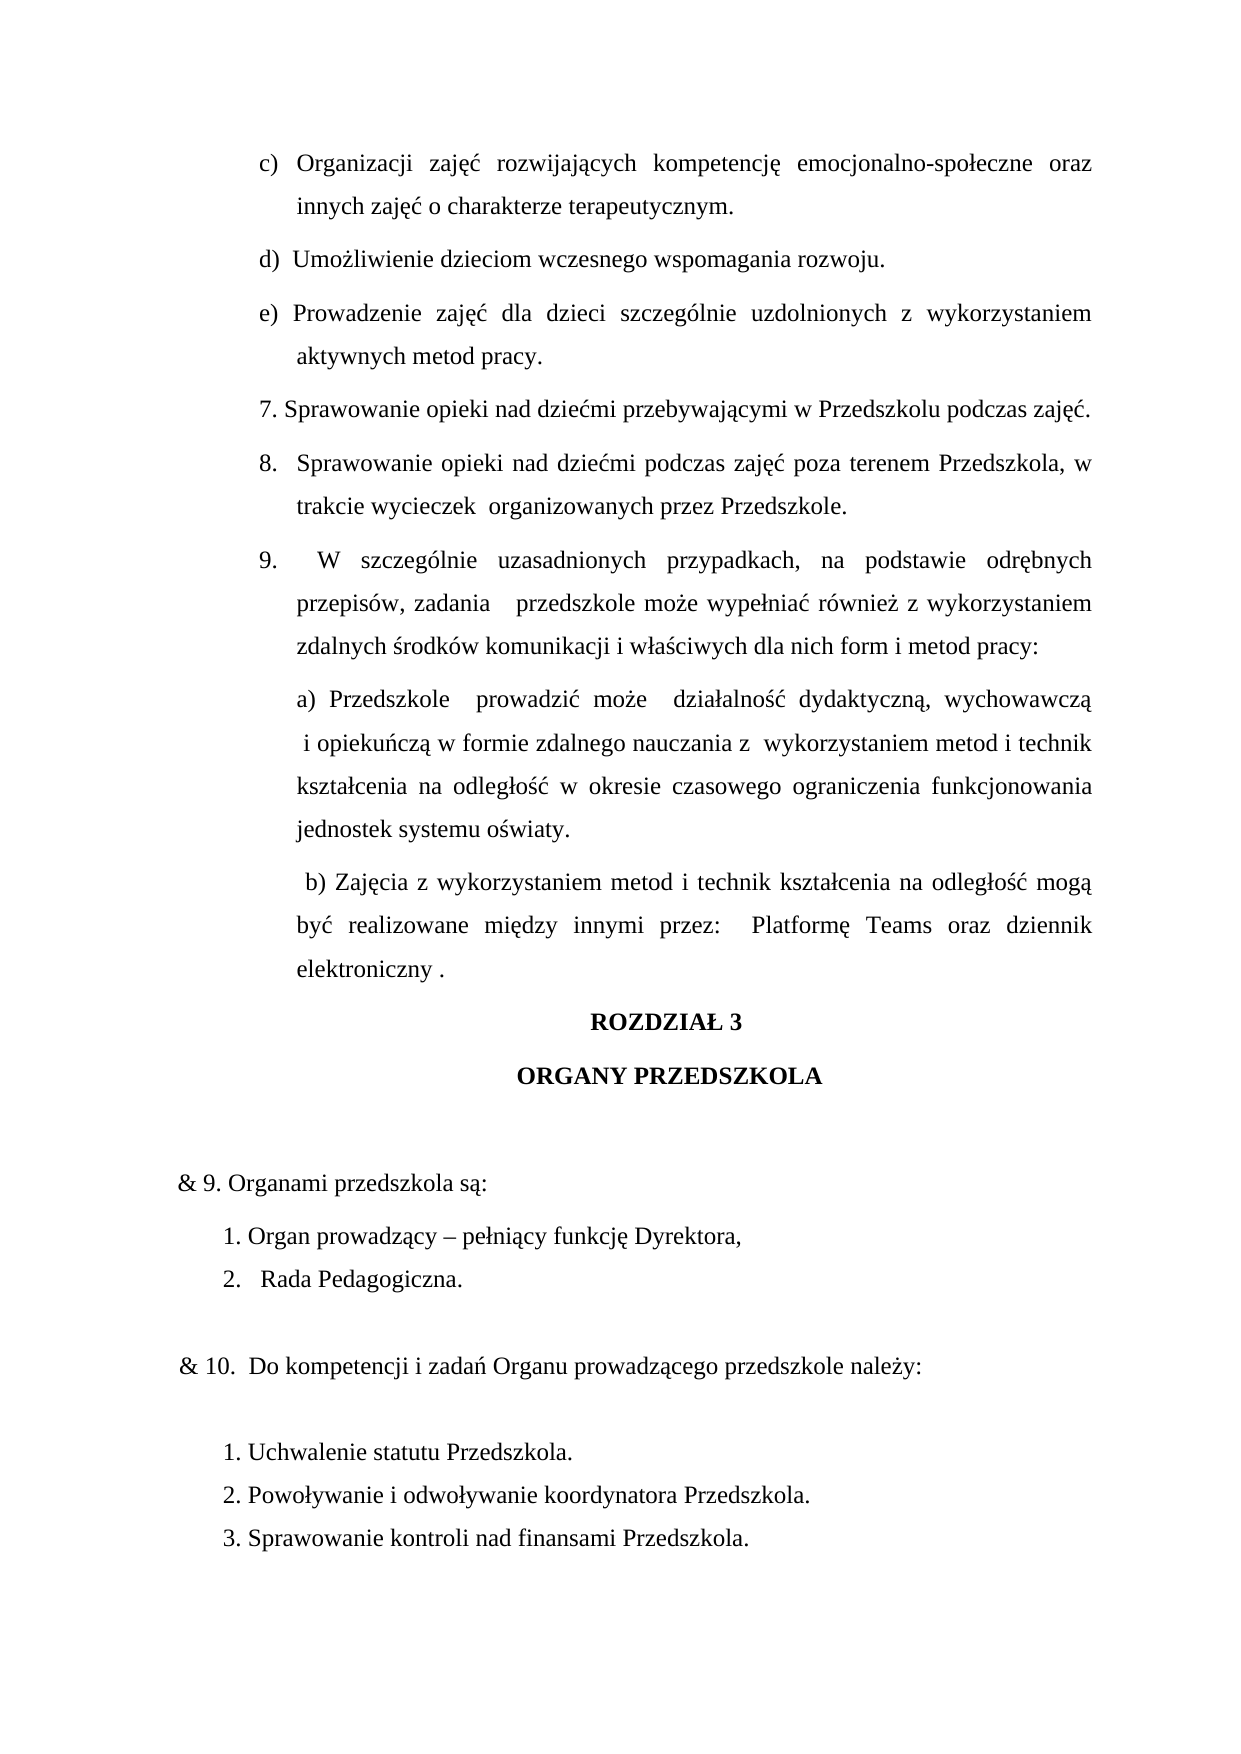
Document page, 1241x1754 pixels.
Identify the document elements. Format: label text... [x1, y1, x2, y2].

text ROZDZIAŁ 3 [259, 1007, 1093, 1036]
text 1. Uchwalenie statutu Przedszkola. [223, 1437, 1093, 1466]
text d) Umożliwienie dzieciom wczesnego wspomagania rozwoju. [259, 244, 1093, 273]
list b) Zajęcia z wykorzystaniem metod i technik kształcenia na odległość mogą być realizowane między innymi przez: Platformę Teams oraz dziennik elektroniczny . [259, 867, 1093, 982]
text 3. Sprawowanie kontroli nad finansami Przedszkola. [223, 1523, 1093, 1552]
list W szczególnie uzasadnionych przypadkach, na podstawie odrębnych przepisów, zadania przedszkole może wypełniać również z wykorzystaniem zdalnych środków komunikacji i właściwych dla nich form i metod pracy: [259, 545, 1093, 660]
text ORGANY PRZEDSZKOLA [259, 1061, 1093, 1089]
list Sprawowanie opieki nad dziećmi podczas zajęć poza terenem Przedszkola, w trakcie wycieczek organizowanych przez Przedszkole. [259, 448, 1093, 520]
text e) Prowadzenie zajęć dla dzieci szczególnie uzdolnionych z wykorzystaniem aktywnych metod pracy. [259, 298, 1093, 370]
text 2. Powoływanie i odwoływanie koordynatora Przedszkola. [223, 1480, 1093, 1509]
text & 9. Organami przedszkola są: [177, 1168, 1093, 1197]
text 7. Sprawowanie opieki nad dziećmi przebywającymi w Przedszkolu podczas zajęć. [259, 394, 1093, 423]
list Organizacji zajęć rozwijających kompetencję emocjonalno-społeczne oraz innych zajęć o charakterze terapeutycznym. [259, 148, 1093, 219]
list a) Przedszkole prowadzić może działalność dydaktyczną, wychowawczą i opiekuńczą w formie zdalnego nauczania z wykorzystaniem metod i technik kształcenia na odległość w okresie czasowego ograniczenia funkcjonowania jednostek systemu oświaty. [259, 684, 1093, 843]
text 1. Organ prowadzący – pełniący funkcję Dyrektora, [223, 1221, 1093, 1250]
list Rada Pedagogiczna. [223, 1264, 1093, 1293]
text & 10. Do kompetencji i zadań Organu prowadzącego przedszkole należy: [148, 1351, 1093, 1379]
